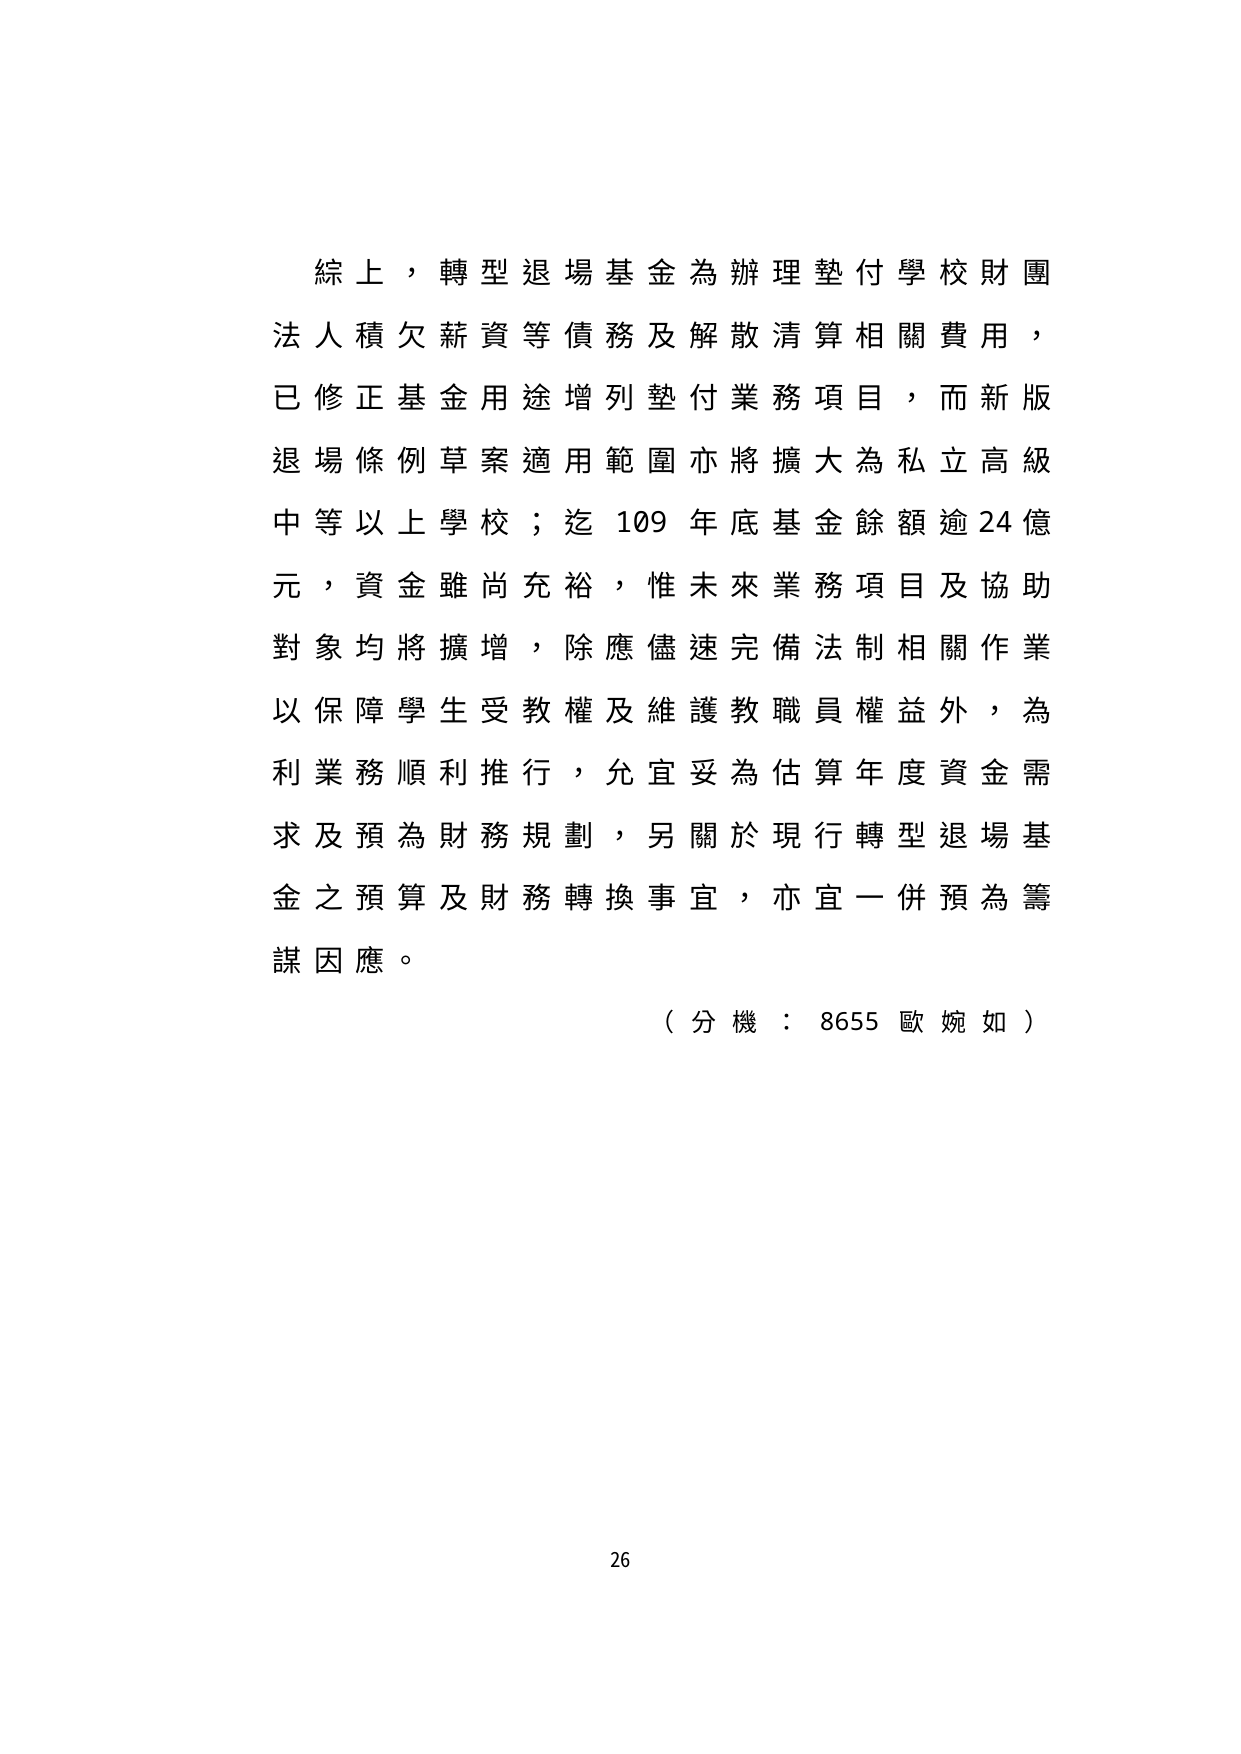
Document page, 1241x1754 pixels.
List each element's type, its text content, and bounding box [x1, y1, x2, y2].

text （分機：8655歐婉如） [183, 979, 1058, 1042]
text 綜上，轉型退場基金為辦理墊付學校財團法人積欠薪資等債務及解散清算相關費用，已修正基金用途增列墊付業務項目，而新版退場條例草案適用範圍亦將擴大為私立高級中等以上學校；迄109年底基金餘額逾24億元，資金雖尚充裕，惟未來業務項目及協助對象均將擴增，除應儘速完備法制相關作業以保障學生受教權及維護教職員權益外，為利業務順利推行，允宜妥為估算年度資金需求及預為財務規劃，另關於現行轉型退場基金之預算及財務轉換事宜，亦宜一併預為籌謀因應。 [242, 229, 1058, 979]
